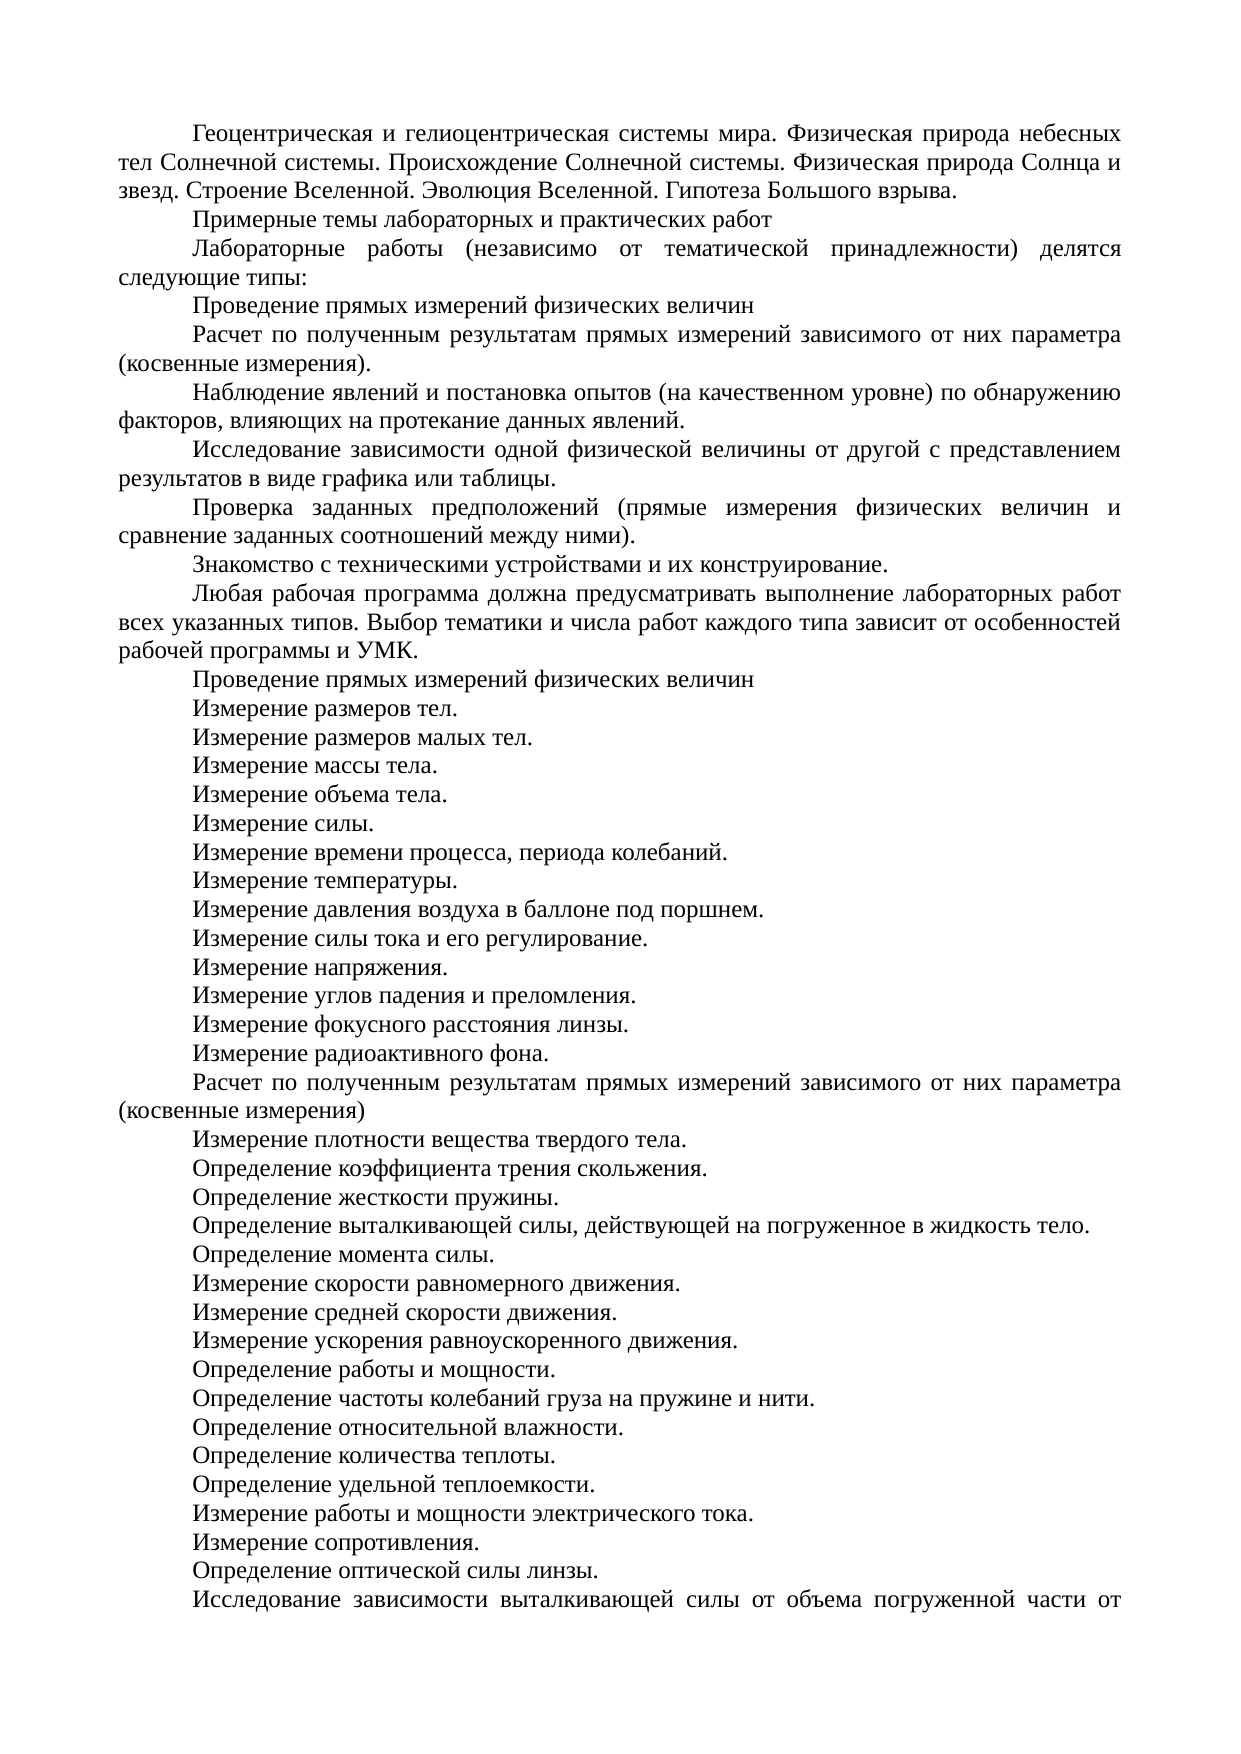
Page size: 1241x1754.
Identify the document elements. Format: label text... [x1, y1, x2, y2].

text Измерение температуры. [118, 866, 1122, 894]
text Расчет по полученным результатам прямых измерений зависимого от них параметра (косвенные измерения). [118, 319, 1122, 377]
text Примерные темы лабораторных и практических работ [118, 204, 1122, 233]
text Измерение работы и мощности электрического тока. [118, 1498, 1122, 1527]
text Измерение сопротивления. [118, 1527, 1122, 1556]
text Определение частоты колебаний груза на пружине и нити. [118, 1383, 1122, 1412]
text Измерение плотности вещества твердого тела. [118, 1124, 1122, 1153]
text Измерение времени процесса, периода колебаний. [118, 837, 1122, 866]
text Измерение ускорения равноускоренного движения. [118, 1326, 1122, 1354]
text Измерение скорости равномерного движения. [118, 1268, 1122, 1297]
text Знакомство с техническими устройствами и их конструирование. [118, 549, 1122, 578]
text Определение удельной теплоемкости. [118, 1469, 1122, 1498]
text Измерение давления воздуха в баллоне под поршнем. [118, 894, 1122, 923]
text Измерение размеров малых тел. [118, 722, 1122, 751]
text Проверка заданных предположений (прямые измерения физических величин и сравнение заданных соотношений между ними). [118, 492, 1122, 549]
text Лабораторные работы (независимо от тематической принадлежности) делятся следующие типы: [118, 233, 1122, 291]
text Расчет по полученным результатам прямых измерений зависимого от них параметра (косвенные измерения) [118, 1067, 1122, 1124]
text Измерение средней скорости движения. [118, 1297, 1122, 1326]
text Измерение силы тока и его регулирование. [118, 923, 1122, 952]
text Измерение объема тела. [118, 779, 1122, 808]
text Исследование зависимости одной физической величины от другой с представлением результатов в виде графика или таблицы. [118, 434, 1122, 492]
text Исследование зависимости выталкивающей силы от объема погруженной части от [118, 1584, 1122, 1613]
text Измерение углов падения и преломления. [118, 981, 1122, 1009]
text Наблюдение явлений и постановка опытов (на качественном уровне) по обнаружению факторов, влияющих на протекание данных явлений. [118, 377, 1122, 434]
text Геоцентрическая и гелиоцентрическая системы мира. Физическая природа небесных тел Солнечной системы. Происхождение Солнечной системы. Физическая природа Солнца и звезд. Строение Вселенной. Эволюция Вселенной. Гипотеза Большого взрыва. [118, 118, 1122, 204]
text Измерение радиоактивного фона. [118, 1038, 1122, 1067]
text Определение относительной влажности. [118, 1412, 1122, 1441]
text Измерение силы. [118, 808, 1122, 837]
text Определение выталкивающей силы, действующей на погруженное в жидкость тело. [118, 1211, 1122, 1239]
text Определение коэффициента трения скольжения. [118, 1153, 1122, 1182]
text Любая рабочая программа должна предусматривать выполнение лабораторных работ всех указанных типов. Выбор тематики и числа работ каждого типа зависит от особенностей рабочей программы и УМК. [118, 578, 1122, 664]
text Определение количества теплоты. [118, 1441, 1122, 1469]
text Проведение прямых измерений физических величин [118, 664, 1122, 693]
text Проведение прямых измерений физических величин [118, 291, 1122, 319]
text Измерение массы тела. [118, 751, 1122, 779]
text Определение момента силы. [118, 1239, 1122, 1268]
text Измерение размеров тел. [118, 693, 1122, 722]
text Измерение фокусного расстояния линзы. [118, 1009, 1122, 1038]
text Определение оптической силы линзы. [118, 1556, 1122, 1584]
text Определение жесткости пружины. [118, 1182, 1122, 1211]
text Определение работы и мощности. [118, 1354, 1122, 1383]
text Измерение напряжения. [118, 952, 1122, 981]
